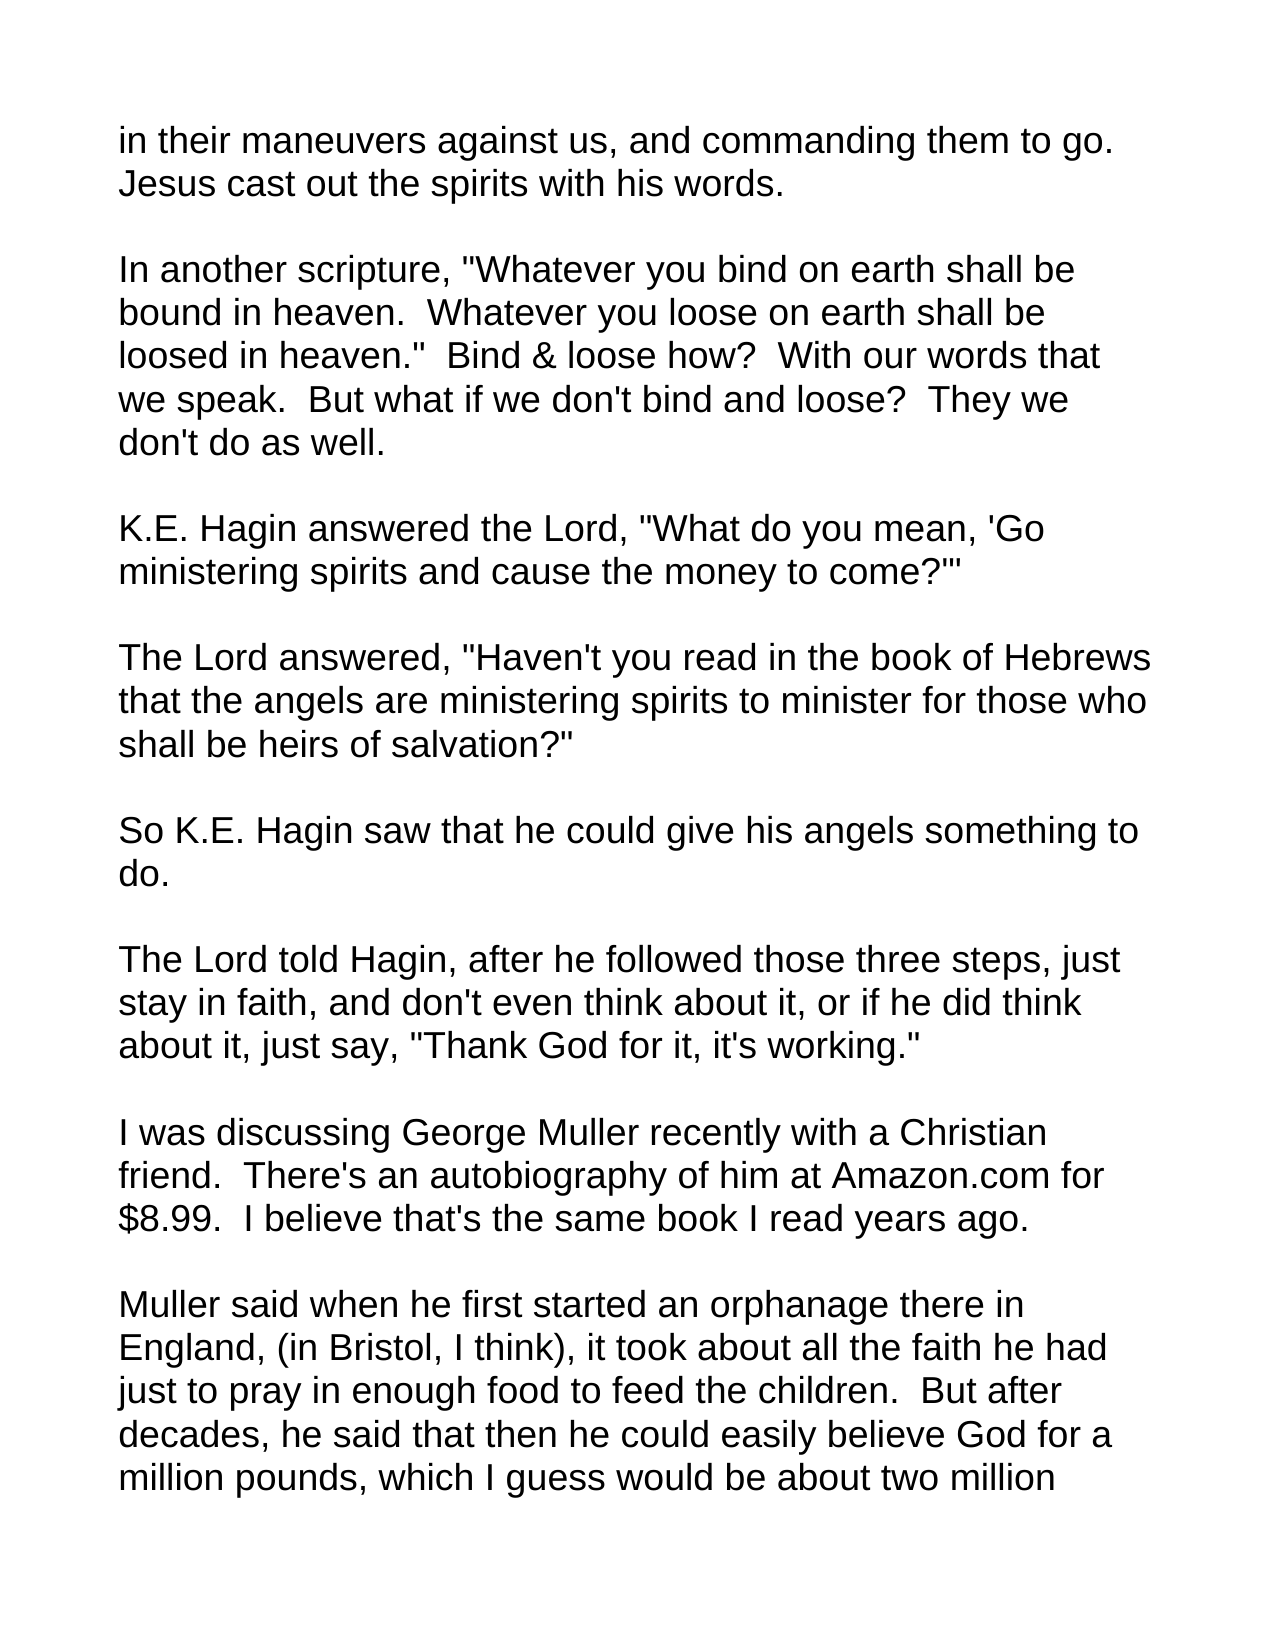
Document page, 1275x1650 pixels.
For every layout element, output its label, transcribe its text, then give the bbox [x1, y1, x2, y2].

text The Lord answered, "Haven't you read in the book of Hebrews that the angels are ministering spirits to minister for those who shall be heirs of salvation?" [118, 636, 1157, 765]
text Muller said when he first started an orphanage there in England, (in Bristol, I think), it took about all the faith he had just to pray in enough food to feed the children. But after decades, he said that then he could easily believe God for a million pounds, which I guess would be about two million [118, 1282, 1157, 1498]
text The Lord told Hagin, after he followed those three steps, just stay in faith, and don't even think about it, or if he did think about it, just say, "Thank God for it, it's working." [118, 937, 1157, 1067]
text In another scripture, "Whatever you bind on earth shall be bound in heaven. Whatever you loose on earth shall be loosed in heaven." Bind & loose how? With our words that we speak. But what if we don't bind and loose? They we don't do as well. [118, 247, 1157, 463]
text in their maneuvers against us, and commanding them to go. Jesus cast out the spirits with his words. [118, 118, 1157, 204]
text So K.E. Hagin saw that he could give his angels something to do. [118, 808, 1157, 894]
text I was discussing George Muller recently with a Christian friend. There's an autobiography of him at Amazon.com for $8.99. I believe that's the same book I read years ago. [118, 1110, 1157, 1239]
text K.E. Hagin answered the Lord, "What do you mean, 'Go ministering spirits and cause the money to come?'" [118, 506, 1157, 592]
